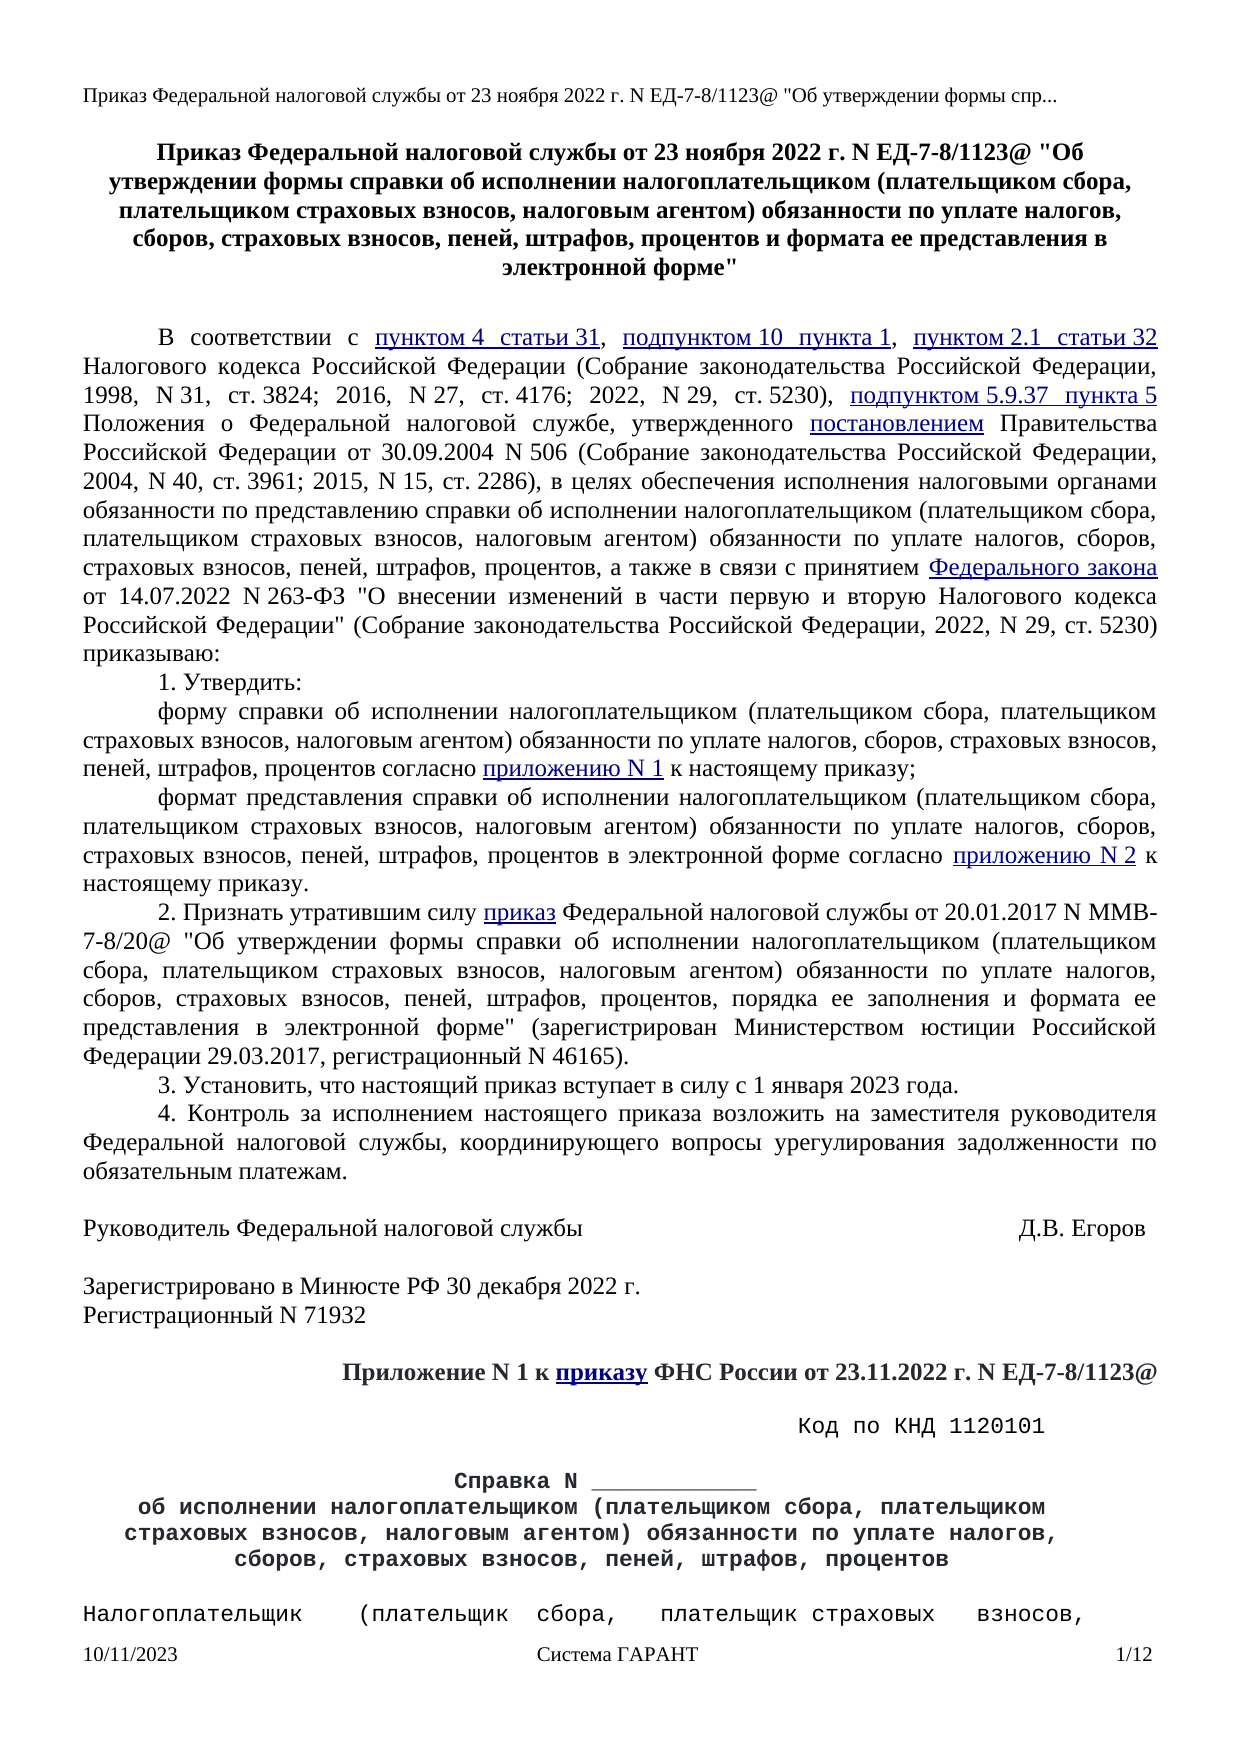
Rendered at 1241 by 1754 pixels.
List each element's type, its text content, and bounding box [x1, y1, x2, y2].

text 4. Контроль за исполнением настоящего приказа возложить на заместителя руководителя Федеральной налоговой службы, координирующего вопросы урегулирования задолженности по обязательным платежам. [83, 1098, 1157, 1185]
text Справка N ____________ [83, 1469, 1157, 1495]
text 1. Утвердить: [83, 667, 1157, 696]
subtitle Приказ Федеральной налоговой службы от 23 ноября 2022 г. N ЕД-7-8/1123@ "Об утверждении формы справки об исполнении налогоплательщиком (плательщиком сбора, плательщиком страховых взносов, налоговым агентом) обязанности по уплате налогов, сборов, страховых взносов, пеней, штрафов, процентов и формата ее представления в электронной форме" [83, 137, 1157, 281]
text 2. Признать утратившим силу приказ Федеральной налоговой службы от 20.01.2017 N ММВ-7-8/20@ "Об утверждении формы справки об исполнении налогоплательщиком (плательщиком сбора, плательщиком страховых взносов, налоговым агентом) обязанности по уплате налогов, сборов, страховых взносов, пеней, штрафов, процентов, порядка ее заполнения и формата ее представления в электронной форме" (зарегистрирован Министерством юстиции Российской Федерации 29.03.2017, регистрационный N 46165). [83, 897, 1157, 1070]
text формат представления справки об исполнении налогоплательщиком (плательщиком сбора, плательщиком страховых взносов, налоговым агентом) обязанности по уплате налогов, сборов, страховых взносов, пеней, штрафов, процентов в электронной форме согласно приложению N 2 к настоящему приказу. [83, 782, 1157, 897]
table_header Руководитель Федеральной налоговой службы [83, 1214, 791, 1242]
text Код по КНД 1120101 [83, 1415, 1157, 1441]
text форму справки об исполнении налогоплательщиком (плательщиком сбора, плательщиком страховых взносов, налоговым агентом) обязанности по уплате налогов, сборов, страховых взносов, пеней, штрафов, процентов согласно приложению N 1 к настоящему приказу; [83, 696, 1157, 782]
text Приложение N 1 к приказу ФНС России от 23.11.2022 г. N ЕД-7-8/1123@ [83, 1357, 1157, 1386]
text Зарегистрировано в Минюсте РФ 30 декабря 2022 г. [83, 1271, 1157, 1300]
text В соответствии с пунктом 4 статьи 31, подпунктом 10 пункта 1, пунктом 2.1 статьи 32 Налогового кодекса Российской Федерации (Собрание законодательства Российской Федерации, 1998, N 31, ст. 3824; 2016, N 27, ст. 4176; 2022, N 29, ст. 5230), подпунктом 5.9.37 пункта 5 Положения о Федеральной налоговой службе, утвержденного постановлением Правительства Российской Федерации от 30.09.2004 N 506 (Собрание законодательства Российской Федерации, 2004, N 40, ст. 3961; 2015, N 15, ст. 2286), в целях обеспечения исполнения налоговыми органами обязанности по представлению справки об исполнении налогоплательщиком (плательщиком сбора, плательщиком страховых взносов, налоговым агентом) обязанности по уплате налогов, сборов, страховых взносов, пеней, штрафов, процентов, а также в связи с принятием Федерального закона от 14.07.2022 N 263-ФЗ "О внесении изменений в части первую и вторую Налогового кодекса Российской Федерации" (Собрание законодательства Российской Федерации, 2022, N 29, ст. 5230) приказываю: [83, 322, 1157, 667]
text 3. Установить, что настоящий приказ вступает в силу с 1 января 2023 года. [83, 1070, 1157, 1098]
text сборов, страховых взносов, пеней, штрафов, процентов [83, 1547, 1157, 1573]
text об исполнении налогоплательщиком (плательщиком сбора, плательщиком [83, 1495, 1157, 1521]
table_header Д.В. Егоров [791, 1214, 1146, 1242]
text Регистрационный N 71932 [83, 1300, 1157, 1328]
text страховых взносов, налоговым агентом) обязанности по уплате налогов, [83, 1521, 1157, 1547]
text Налогоплательщик (плательщик сбора, плательщик страховых взносов, [83, 1602, 1157, 1628]
